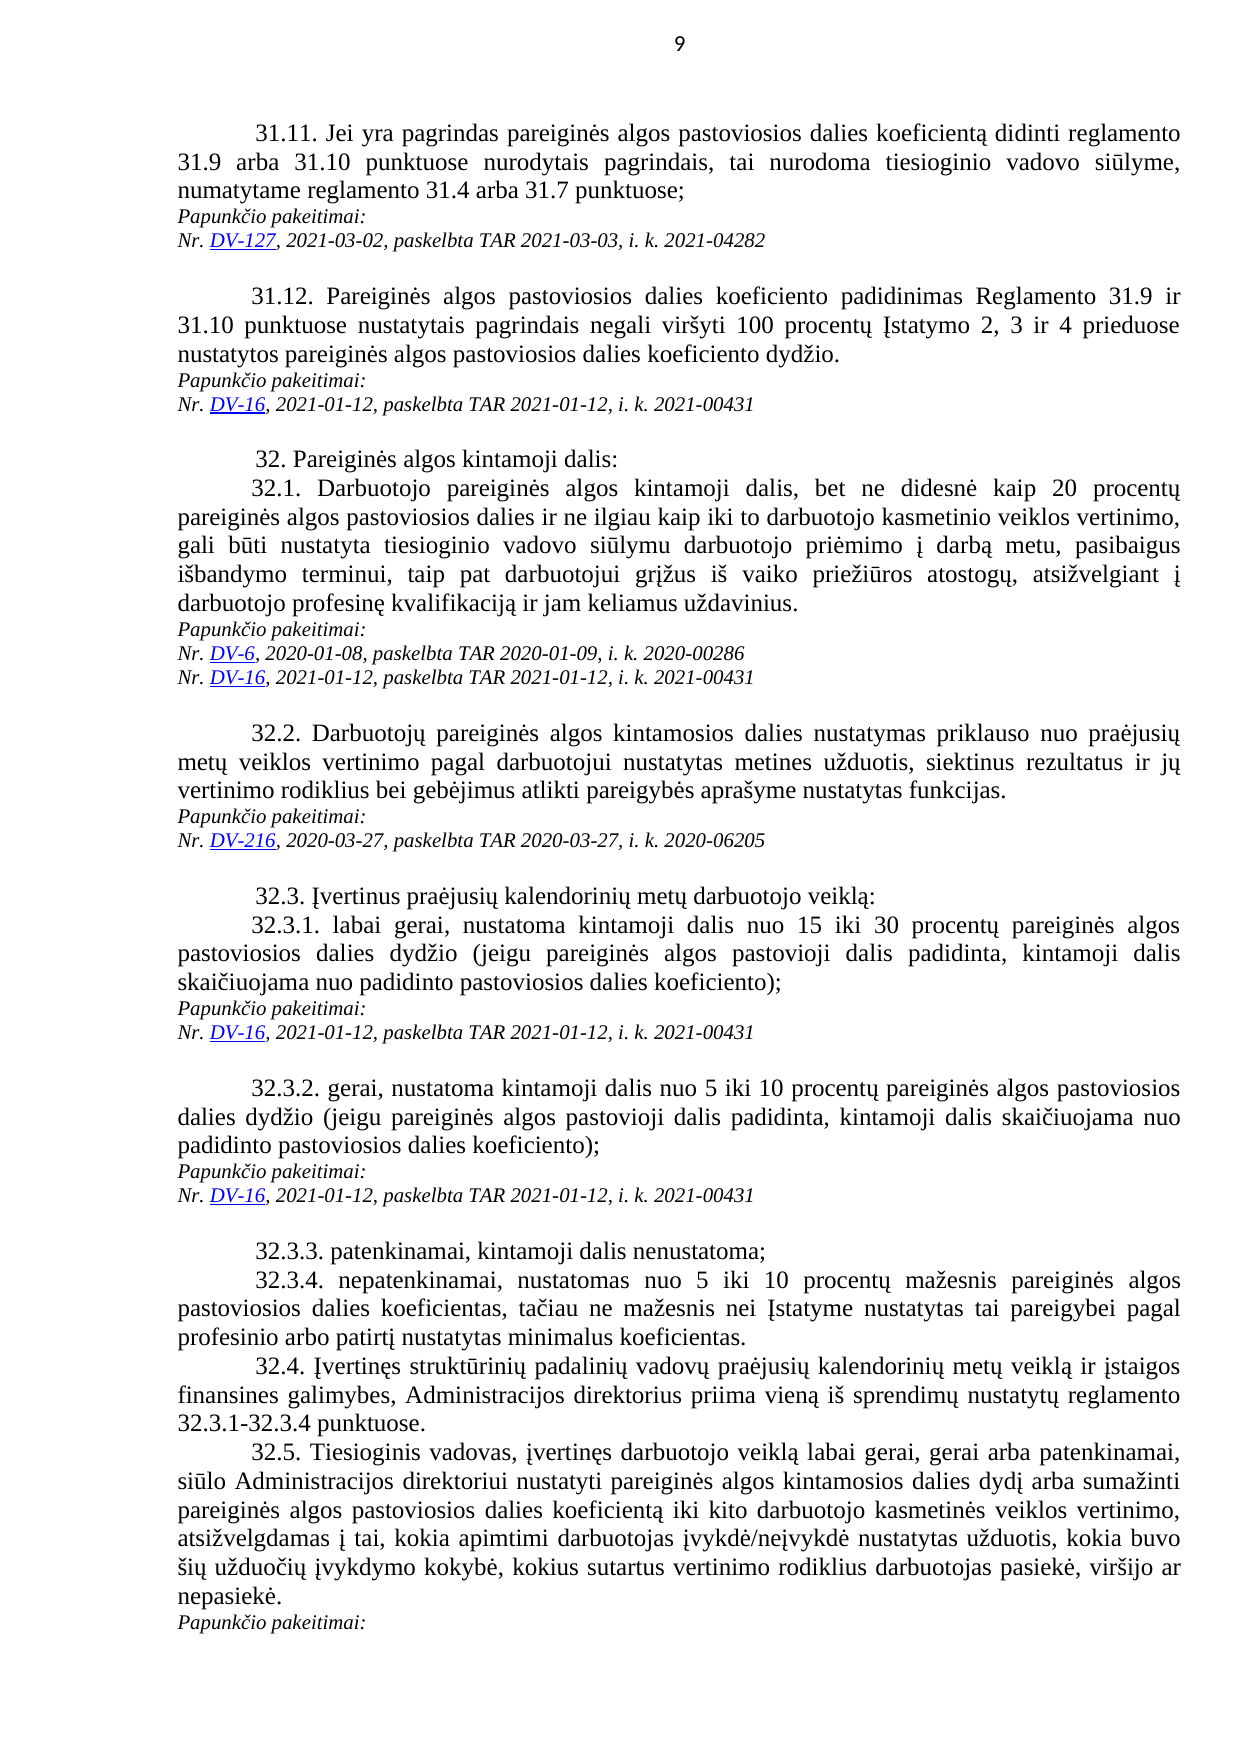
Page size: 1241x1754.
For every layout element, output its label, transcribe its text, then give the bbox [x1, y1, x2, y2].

text 32.3.1. labai gerai, nustatoma kintamoji dalis nuo 15 iki 30 procentų pareiginės algos pastoviosios dalies dydžio (jeigu pareiginės algos pastovioji dalis padidinta, kintamoji dalis skaičiuojama nuo padidinto pastoviosios dalies koeficiento); [177, 910, 1181, 996]
text 31.12. Pareiginės algos pastoviosios dalies koeficiento padidinimas Reglamento 31.9 ir 31.10 punktuose nustatytais pagrindais negali viršyti 100 procentų Įstatymo 2, 3 ir 4 prieduose nustatytos pareiginės algos pastoviosios dalies koeficiento dydžio. [177, 281, 1181, 367]
text Nr. DV-16, 2021-01-12, paskelbta TAR 2021-01-12, i. k. 2021-00431 [177, 392, 1181, 416]
text 32.5. Tiesioginis vadovas, įvertinęs darbuotojo veiklą labai gerai, gerai arba patenkinamai, siūlo Administracijos direktoriui nustatyti pareiginės algos kintamosios dalies dydį arba sumažinti pareiginės algos pastoviosios dalies koeficientą iki kito darbuotojo kasmetinės veiklos vertinimo, atsižvelgdamas į tai, kokia apimtimi darbuotojas įvykdė/neįvykdė nustatytas užduotis, kokia buvo šių užduočių įvykdymo kokybė, kokius sutartus vertinimo rodiklius darbuotojas pasiekė, viršijo ar nepasiekė. [177, 1437, 1181, 1610]
text Papunkčio pakeitimai: [177, 204, 1181, 228]
text Nr. DV-16, 2021-01-12, paskelbta TAR 2021-01-12, i. k. 2021-00431 [177, 1020, 1181, 1044]
text Nr. DV-16, 2021-01-12, paskelbta TAR 2021-01-12, i. k. 2021-00431 [177, 1183, 1181, 1207]
text 32.3.2. gerai, nustatoma kintamoji dalis nuo 5 iki 10 procentų pareiginės algos pastoviosios dalies dydžio (jeigu pareiginės algos pastovioji dalis padidinta, kintamoji dalis skaičiuojama nuo padidinto pastoviosios dalies koeficiento); [177, 1073, 1181, 1159]
text Papunkčio pakeitimai: [177, 1159, 1181, 1183]
text Papunkčio pakeitimai: [177, 1610, 1181, 1634]
text 32.3. Įvertinus praėjusių kalendorinių metų darbuotojo veiklą: [177, 881, 1181, 910]
text 32.3.3. patenkinamai, kintamoji dalis nenustatoma; [177, 1236, 1181, 1265]
text Nr. DV-16, 2021-01-12, paskelbta TAR 2021-01-12, i. k. 2021-00431 [177, 665, 1181, 689]
text 32. Pareiginės algos kintamoji dalis: [177, 444, 1181, 473]
text Papunkčio pakeitimai: [177, 617, 1181, 641]
text Papunkčio pakeitimai: [177, 804, 1181, 828]
text Nr. DV-216, 2020-03-27, paskelbta TAR 2020-03-27, i. k. 2020-06205 [177, 828, 1181, 852]
text Nr. DV-127, 2021-03-02, paskelbta TAR 2021-03-03, i. k. 2021-04282 [177, 228, 1181, 252]
text Nr. DV-6, 2020-01-08, paskelbta TAR 2020-01-09, i. k. 2020-00286 [177, 641, 1181, 665]
text Papunkčio pakeitimai: [177, 367, 1181, 392]
text Papunkčio pakeitimai: [177, 996, 1181, 1020]
text 32.4. Įvertinęs struktūrinių padalinių vadovų praėjusių kalendorinių metų veiklą ir įstaigos finansines galimybes, Administracijos direktorius priima vieną iš sprendimų nustatytų reglamento 32.3.1-32.3.4 punktuose. [177, 1351, 1181, 1437]
text 31.11. Jei yra pagrindas pareiginės algos pastoviosios dalies koeficientą didinti reglamento 31.9 arba 31.10 punktuose nurodytais pagrindais, tai nurodoma tiesioginio vadovo siūlyme, numatytame reglamento 31.4 arba 31.7 punktuose; [177, 118, 1181, 204]
text 32.2. Darbuotojų pareiginės algos kintamosios dalies nustatymas priklauso nuo praėjusių metų veiklos vertinimo pagal darbuotojui nustatytas metines užduotis, siektinus rezultatus ir jų vertinimo rodiklius bei gebėjimus atlikti pareigybės aprašyme nustatytas funkcijas. [177, 718, 1181, 804]
text 32.1. Darbuotojo pareiginės algos kintamoji dalis, bet ne didesnė kaip 20 procentų pareiginės algos pastoviosios dalies ir ne ilgiau kaip iki to darbuotojo kasmetinio veiklos vertinimo, gali būti nustatyta tiesioginio vadovo siūlymu darbuotojo priėmimo į darbą metu, pasibaigus išbandymo terminui, taip pat darbuotojui grįžus iš vaiko priežiūros atostogų, atsižvelgiant į darbuotojo profesinę kvalifikaciją ir jam keliamus uždavinius. [177, 473, 1181, 617]
text 32.3.4. nepatenkinamai, nustatomas nuo 5 iki 10 procentų mažesnis pareiginės algos pastoviosios dalies koeficientas, tačiau ne mažesnis nei Įstatyme nustatytas tai pareigybei pagal profesinio arbo patirtį nustatytas minimalus koeficientas. [177, 1265, 1181, 1351]
